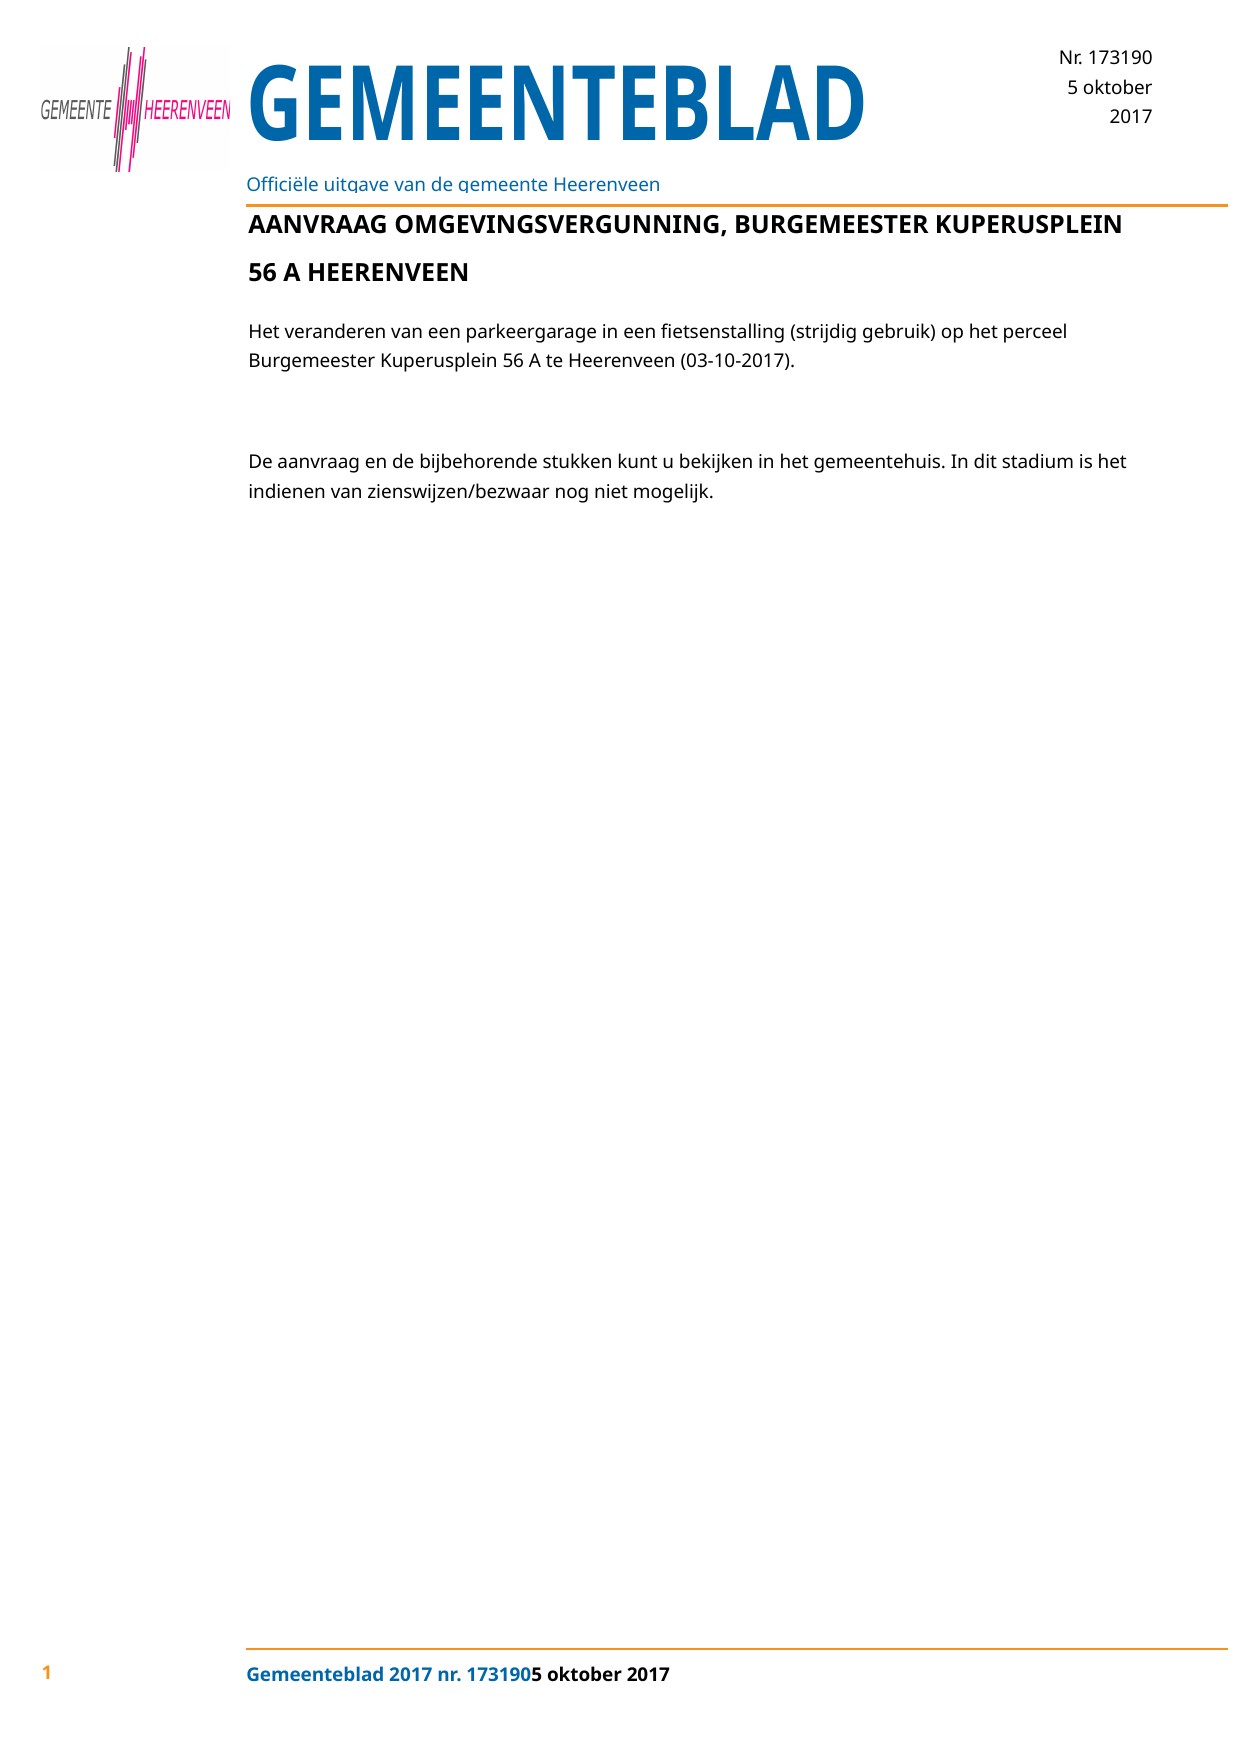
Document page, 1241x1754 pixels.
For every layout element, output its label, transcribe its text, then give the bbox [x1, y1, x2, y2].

text Het veranderen van een parkeergarage in een fietsenstalling (strijdig gebruik) op het perceel Burgemeester Kuperusplein 56 A te Heerenveen (03-10-2017). [248, 318, 1152, 373]
picture [41, 47, 231, 172]
text De aanvraag en de bijbehorende stukken kunt u bekijken in het gemeentehuis. In dit stadium is het indienen van zienswijzen/bezwaar nog niet mogelijk. [248, 448, 1152, 504]
text AANVRAAG OMGEVINGSVERGUNNING, BURGEMEESTER KUPERUSPLEIN 56 A HEERENVEEN [248, 207, 1152, 288]
